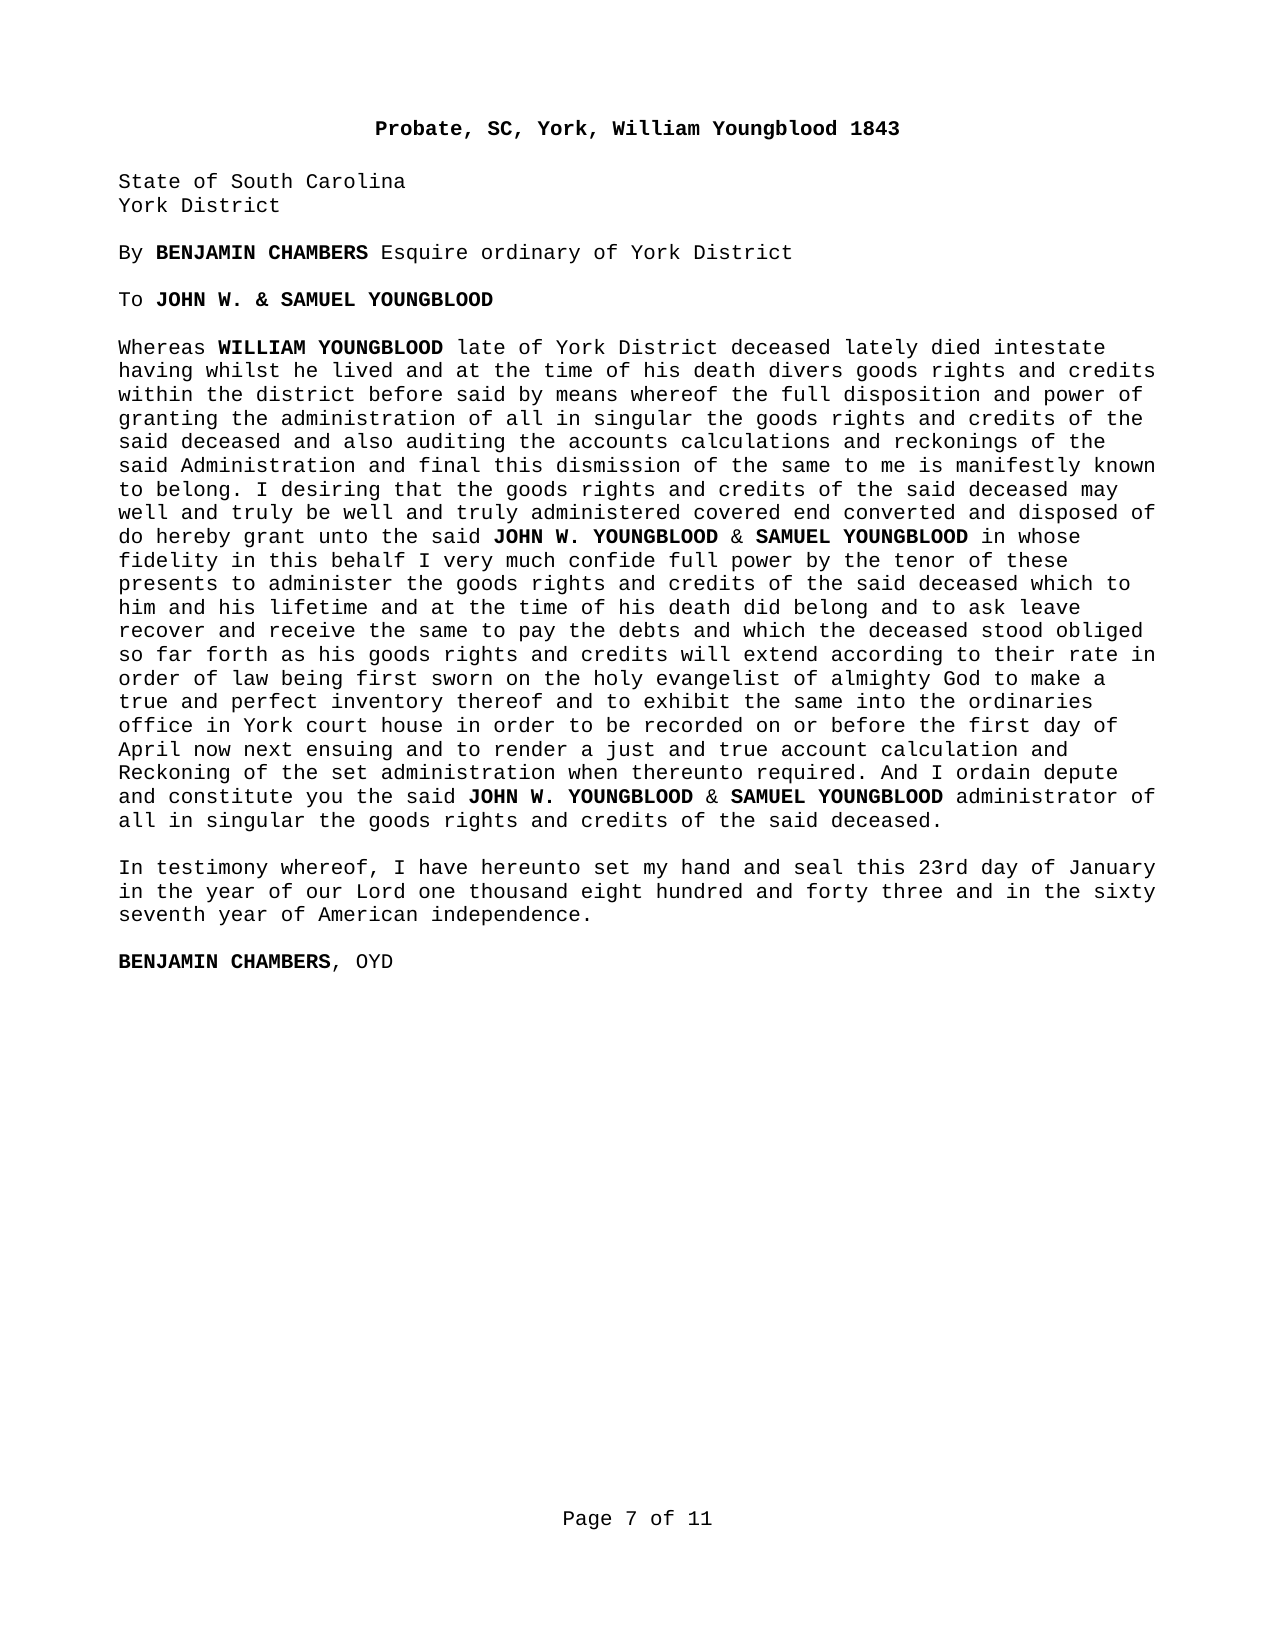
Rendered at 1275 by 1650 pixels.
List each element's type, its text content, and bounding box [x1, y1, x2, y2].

text Whereas WILLIAM YOUNGBLOOD late of York District deceased lately died intestate having whilst he lived and at the time of his death divers goods rights and credits within the district before said by means whereof the full disposition and power of granting the administration of all in singular the goods rights and credits of the said deceased and also auditing the accounts calculations and reckonings of the said Administration and final this dismission of the same to me is manifestly known to belong. I desiring that the goods rights and credits of the said deceased may well and truly be well and truly administered covered end converted and disposed of do hereby grant unto the said JOHN W. YOUNGBLOOD & SAMUEL YOUNGBLOOD in whose fidelity in this behalf I very much confide full power by the tenor of these presents to administer the goods rights and credits of the said deceased which to him and his lifetime and at the time of his death did belong and to ask leave recover and receive the same to pay the debts and which the deceased stood obliged so far forth as his goods rights and credits will extend according to their rate in order of law being first sworn on the holy evangelist of almighty God to make a true and perfect inventory thereof and to exhibit the same into the ordinaries office in York court house in order to be recorded on or before the first day of April now next ensuing and to render a just and true account calculation and Reckoning of the set administration when thereunto required. And I ordain depute and constitute you the said JOHN W. YOUNGBLOOD & SAMUEL YOUNGBLOOD administrator of all in singular the goods rights and credits of the said deceased. [118, 337, 1157, 833]
text State of South Carolina [118, 171, 1157, 195]
text In testimony whereof, I have hereunto set my hand and seal this 23rd day of January in the year of our Lord one thousand eight hundred and forty three and in the sixty seventh year of American independence. [118, 857, 1157, 928]
text York District [118, 195, 1157, 218]
text Benjamin Chambers, OYD [118, 952, 1157, 975]
text To JOHN W. & SAMUEL YOUNGBLOOD [118, 289, 1157, 313]
text By Benjamin Chambers Esquire ordinary of York District [118, 242, 1157, 266]
